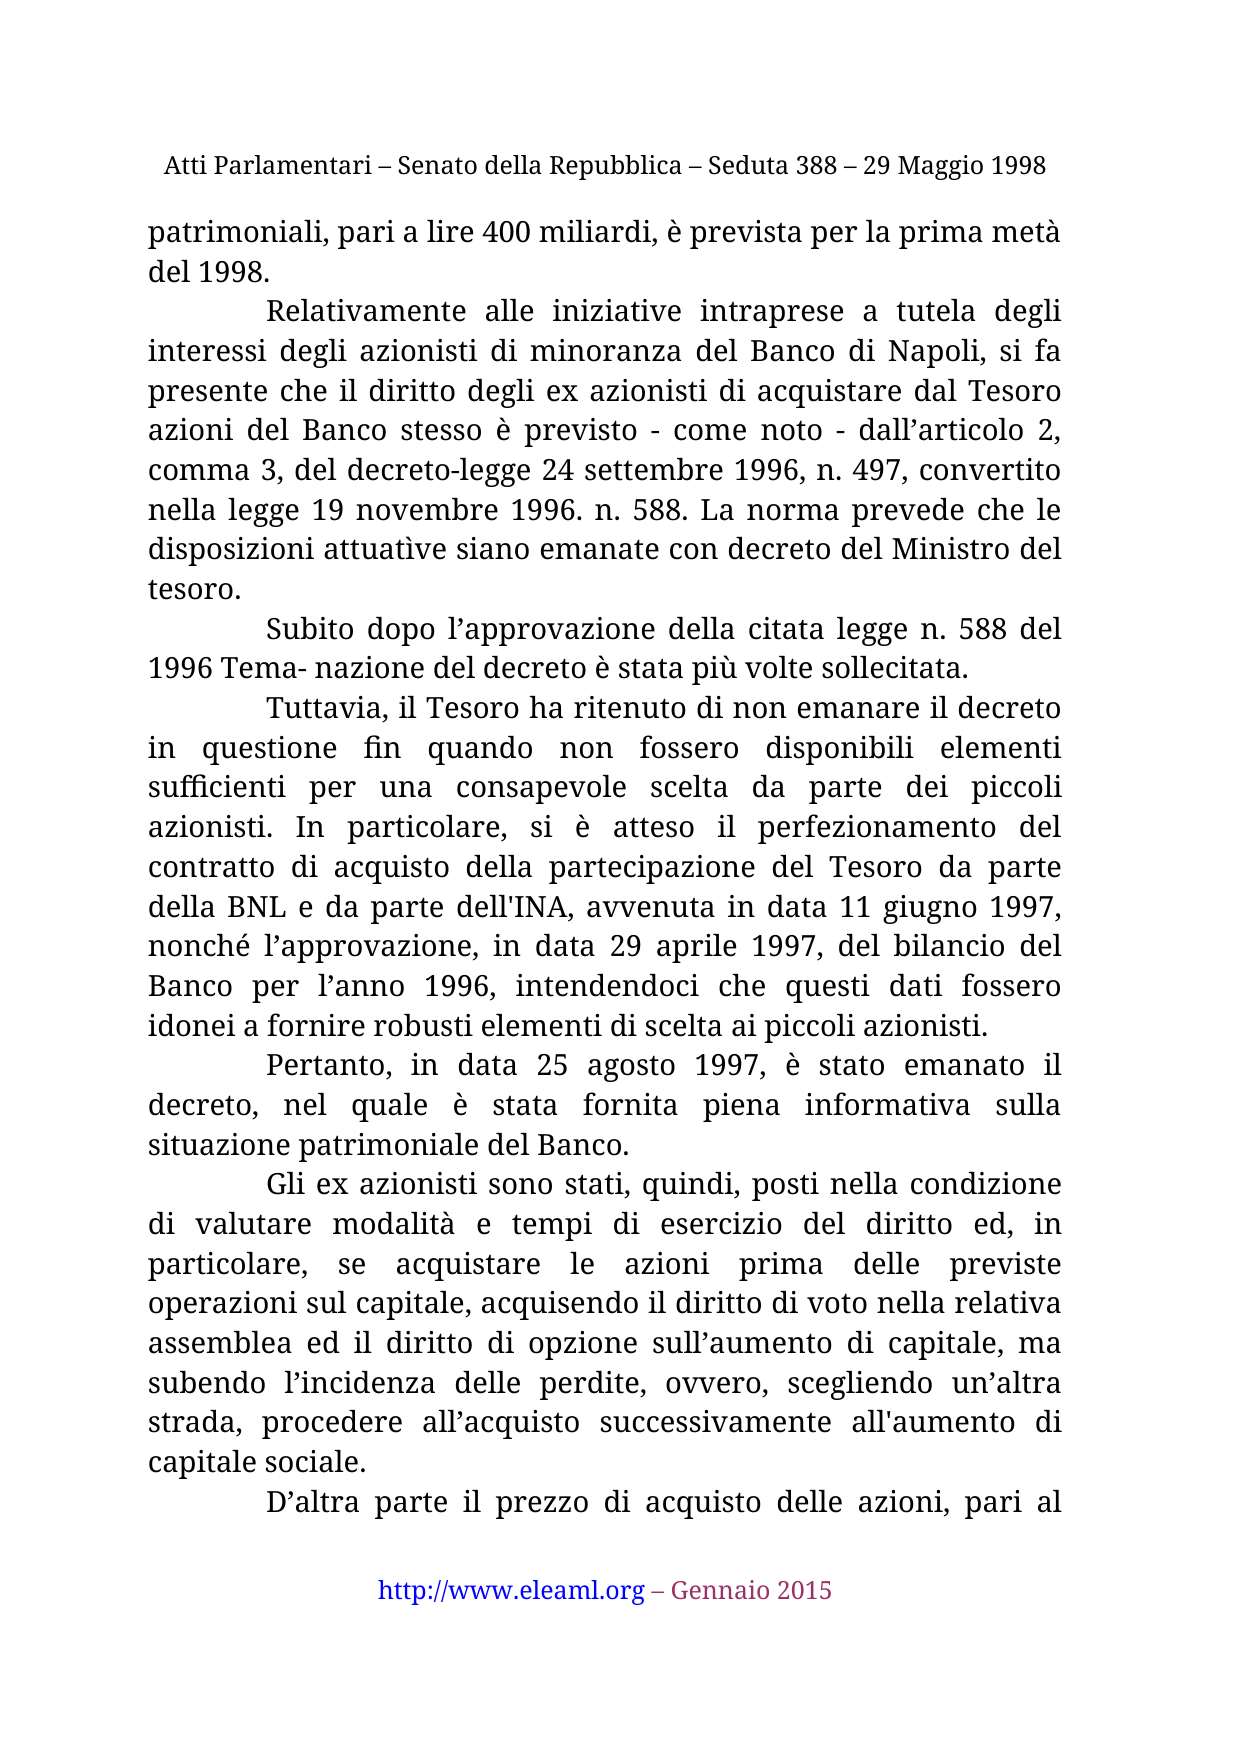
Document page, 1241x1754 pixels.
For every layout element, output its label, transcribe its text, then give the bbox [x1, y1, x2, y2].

text Tuttavia, il Tesoro ha ritenuto di non emanare il decreto in questione fin quando non fossero disponibili elementi sufficienti per una consapevole scelta da parte dei piccoli azionisti. In particolare, si è atteso il perfezionamento del contratto di acquisto della partecipazione del Tesoro da parte della BNL e da parte dell'INA, avvenuta in data 11 giugno 1997, nonché l’approvazione, in data 29 aprile 1997, del bilancio del Banco per l’anno 1996, intendendoci che questi dati fossero idonei a fornire robusti elementi di scelta ai piccoli azionisti. [148, 687, 1063, 1044]
text D’altra parte il prezzo di acquisto delle azioni, pari al [148, 1481, 1063, 1521]
text Pertanto, in data 25 agosto 1997, è stato emanato il decreto, nel quale è stata fornita piena informativa sulla situazione patrimoniale del Banco. [148, 1044, 1063, 1164]
text Relativamente alle iniziative intraprese a tutela degli interessi degli azionisti di minoranza del Banco di Napoli, si fa presente che il diritto degli ex azionisti di acquistare dal Tesoro azioni del Banco stesso è previsto - come noto - dall’articolo 2, comma 3, del decreto-legge 24 settembre 1996, n. 497, convertito nella legge 19 novembre 1996. n. 588. La norma prevede che le disposizioni attuatìve siano emanate con decreto del Ministro del tesoro. [148, 291, 1063, 608]
text patrimoniali, pari a lire 400 miliardi, è prevista per la prima metà del 1998. [148, 211, 1063, 291]
text Subito dopo l’approvazione della citata legge n. 588 del 1996 Tema- nazione del decreto è stata più volte sollecitata. [148, 608, 1063, 687]
text Gli ex azionisti sono stati, quindi, posti nella condizione di valutare modalità e tempi di esercizio del diritto ed, in particolare, se acquistare le azioni prima delle previste operazioni sul capitale, acquisendo il diritto di voto nella relativa assemblea ed il diritto di opzione sull’aumento di capitale, ma subendo l’incidenza delle perdite, ovvero, scegliendo un’altra strada, procedere all’acquisto successivamente all'aumento di capitale sociale. [148, 1164, 1063, 1481]
